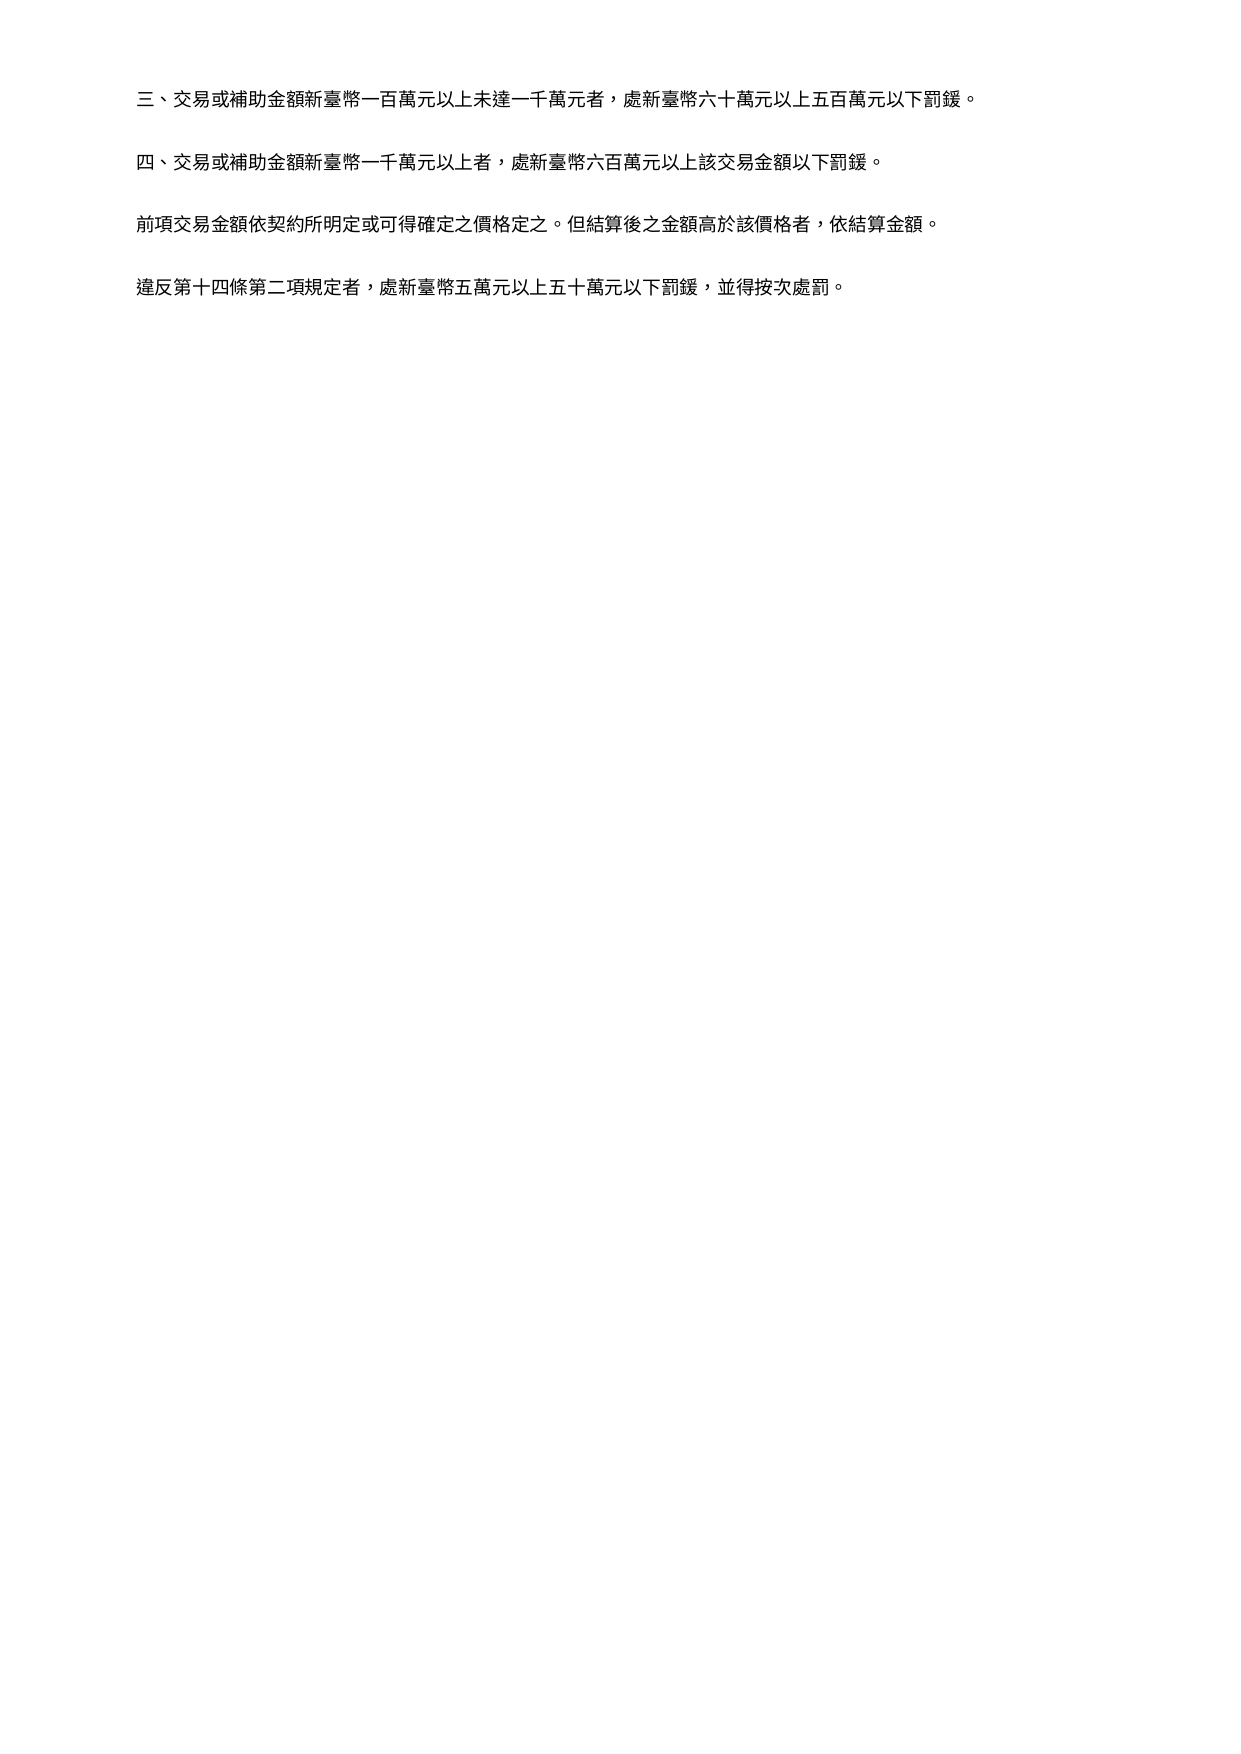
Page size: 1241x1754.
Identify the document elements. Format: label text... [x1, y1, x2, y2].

text 違反第十四條第二項規定者，處新臺幣五萬元以上五十萬元以下罰鍰，並得按次處罰。 [136, 244, 1110, 307]
text 三、交易或補助金額新臺幣一百萬元以上未達一千萬元者，處新臺幣六十萬元以上五百萬元以下罰鍰。 [136, 57, 1110, 119]
text 前項交易金額依契約所明定或可得確定之價格定之。但結算後之金額高於該價格者，依結算金額。 [136, 182, 1110, 244]
text 四、交易或補助金額新臺幣一千萬元以上者，處新臺幣六百萬元以上該交易金額以下罰鍰。 [136, 119, 1110, 182]
